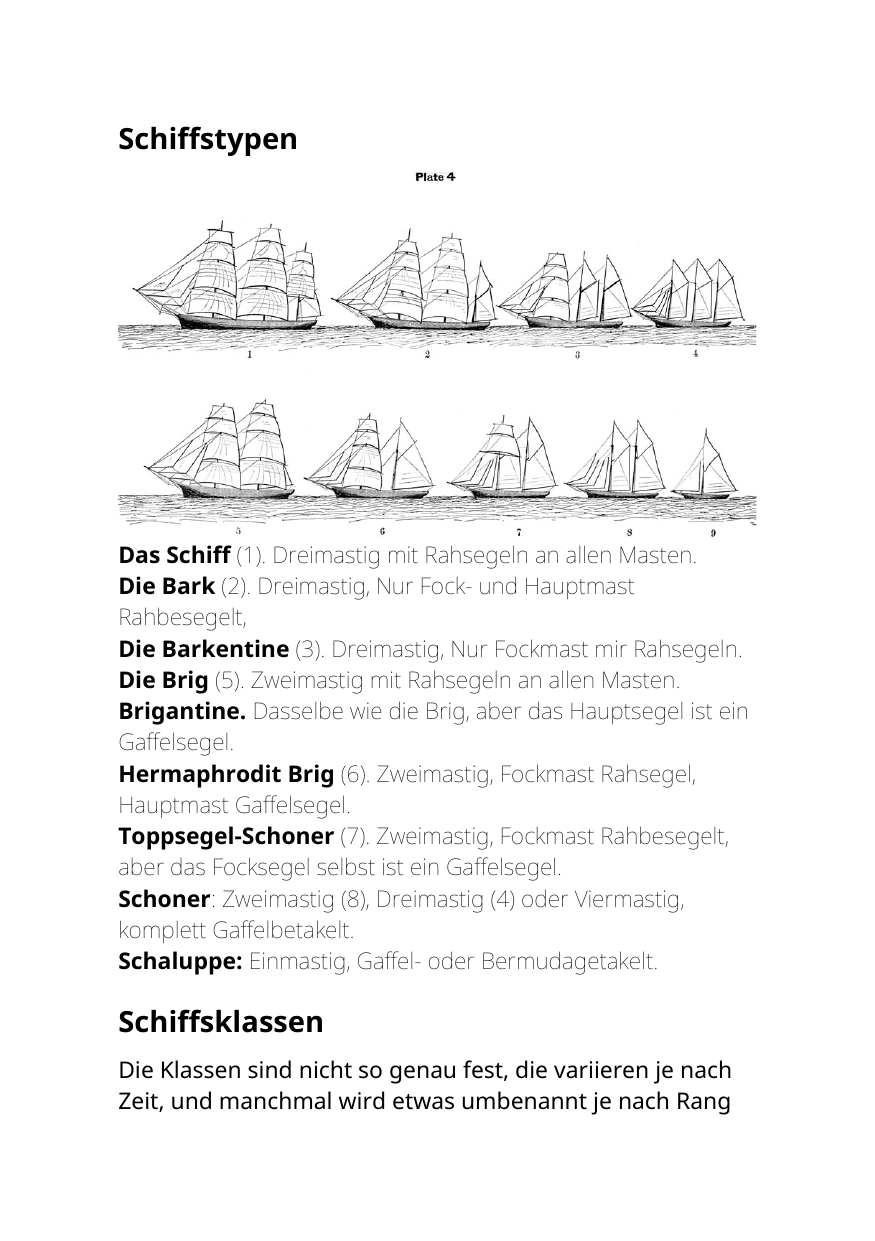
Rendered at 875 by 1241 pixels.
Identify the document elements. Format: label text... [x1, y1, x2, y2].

subtitle Schiffstypen [118, 118, 756, 158]
text Schoner: Zweimastig (8), Dreimastig (4) oder Viermastig, komplett Gaffelbetakelt. [118, 883, 756, 945]
text Toppsegel-Schoner (7). Zweimastig, Fockmast Rahbesegelt, aber das Focksegel selbst ist ein Gaffelsegel. [118, 820, 756, 883]
picture [118, 170, 757, 539]
text Brigantine. Dasselbe wie die Brig, aber das Hauptsegel ist ein Gaffelsegel. [118, 695, 756, 758]
text Die Barkentine (3). Dreimastig, Nur Fockmast mir Rahsegeln. [118, 633, 756, 664]
text Die Bark (2). Dreimastig, Nur Fock- und Hauptmast Rahbesegelt, [118, 570, 756, 633]
subtitle Schiffsklassen [118, 1001, 756, 1041]
text Die Brig (5). Zweimastig mit Rahsegeln an allen Masten. [118, 664, 756, 695]
text Hermaphrodit Brig (6). Zweimastig, Fockmast Rahsegel, Hauptmast Gaffelsegel. [118, 758, 756, 820]
text Die Klassen sind nicht so genau fest, die variieren je nach Zeit, und manchmal wird etwas umbenannt je nach Rang [118, 1053, 756, 1116]
text Schaluppe: Einmastig, Gaffel- oder Bermudagetakelt. [118, 945, 756, 976]
text Das Schiff (1). Dreimastig mit Rahsegeln an allen Masten. [118, 539, 756, 570]
